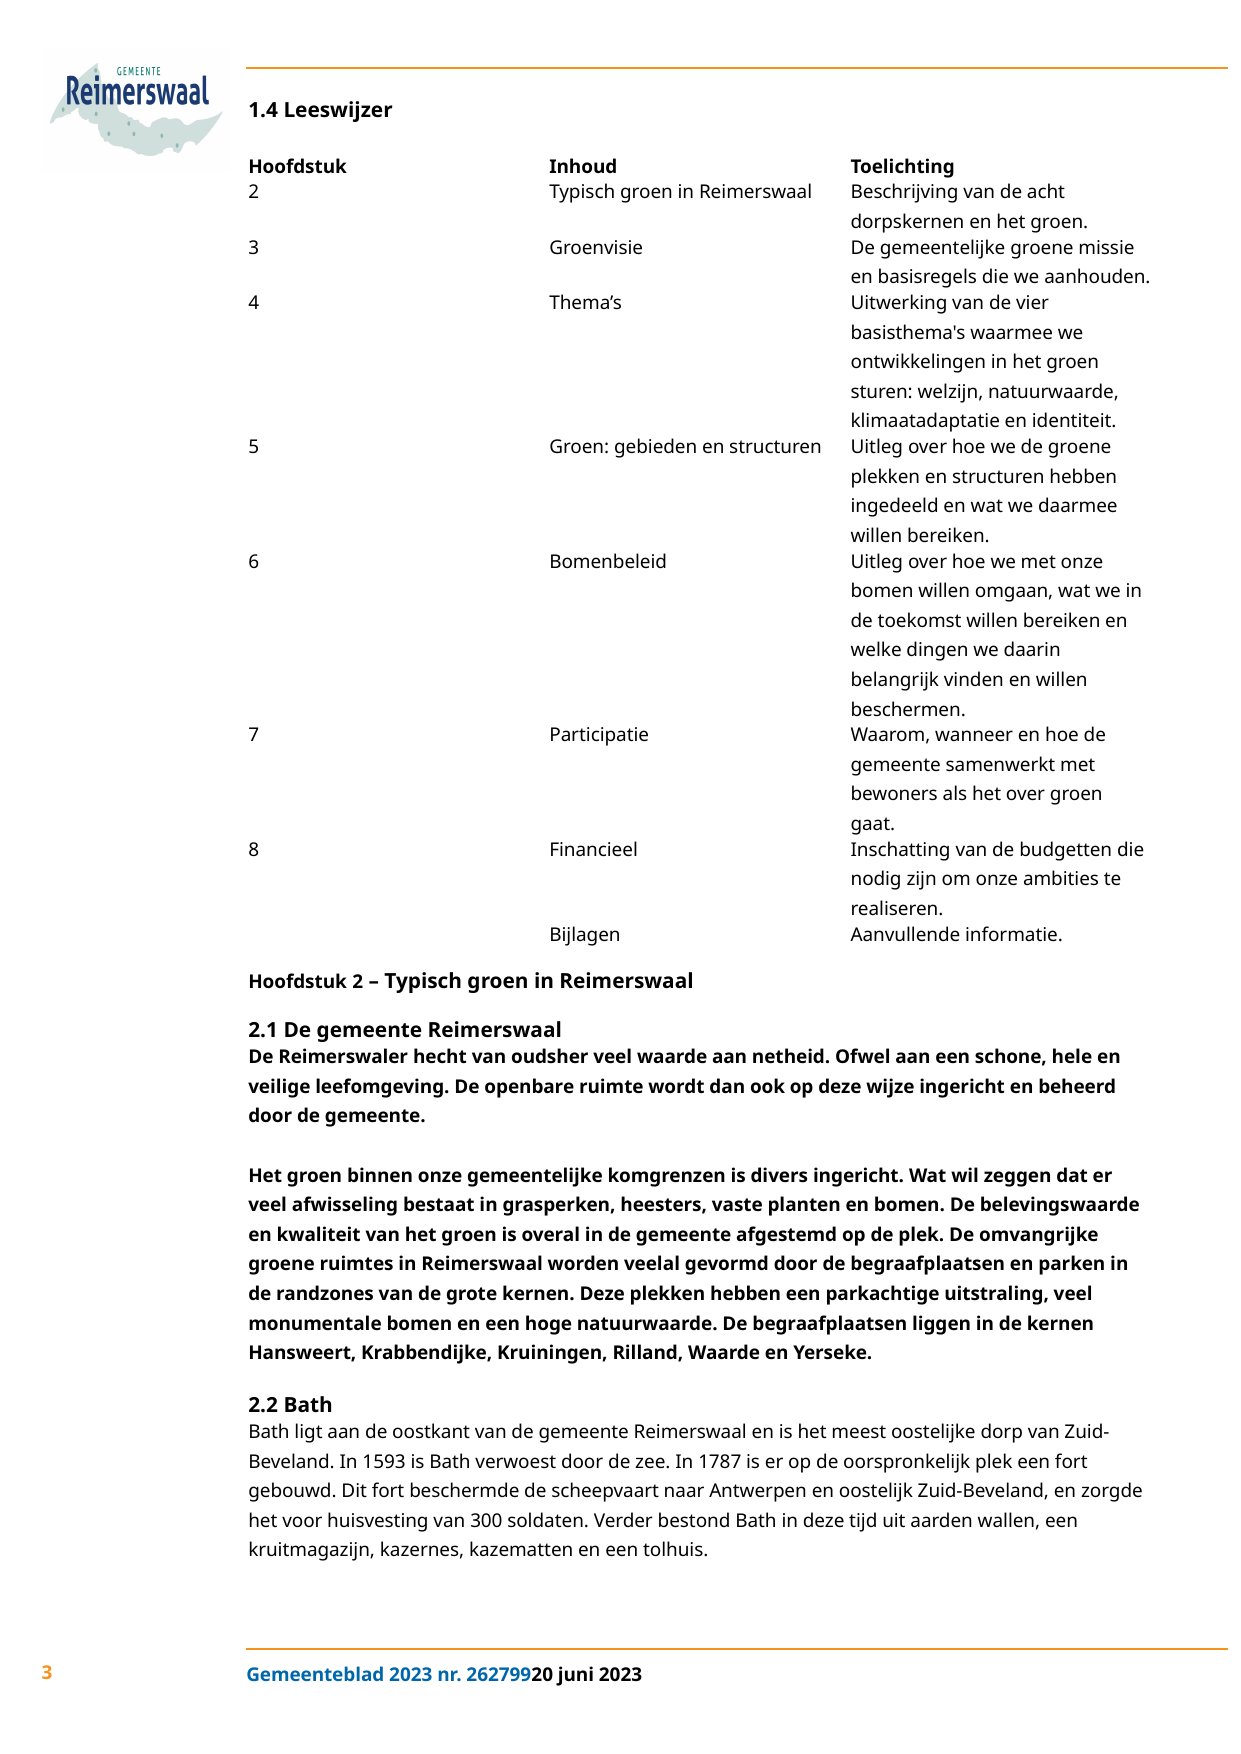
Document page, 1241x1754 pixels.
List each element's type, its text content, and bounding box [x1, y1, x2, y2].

table_cell Uitwerking van de vier basisthema's waarmee we ontwikkelingen in het groen sturen: welzijn, natuurwaarde, klimaatadaptatie en identiteit. [850, 289, 1152, 433]
table_cell Groen: gebieden en structuren [549, 433, 850, 548]
table_cell 6 [248, 548, 549, 721]
table_cell Groenvisie [549, 234, 850, 289]
table_cell Typisch groen in Reimerswaal [549, 179, 850, 234]
text 2.2 Bath [248, 1390, 1152, 1418]
table_cell 8 [248, 836, 549, 921]
table_cell 2 [248, 179, 549, 234]
table_header Toelichting [850, 153, 1152, 179]
text Bath ligt aan de oostkant van de gemeente Reimerswaal en is het meest oostelijke dorp van Zuid-Beveland. In 1593 is Bath verwoest door de zee. In 1787 is er op de oorspronkelijk plek een fort gebouwd. Dit fort beschermde de scheepvaart naar Antwerpen en oostelijk Zuid-Beveland, en zorgde het voor huisvesting van 300 soldaten. Verder bestond Bath in deze tijd uit aarden wallen, een kruitmagazijn, kazernes, kazematten en een tolhuis. [248, 1418, 1152, 1562]
table_cell De gemeentelijke groene missie en basisregels die we aanhouden. [850, 234, 1152, 289]
text Hoofdstuk 2 – Typisch groen in Reimerswaal [248, 966, 1152, 994]
text 2.1 De gemeente Reimerswaal [248, 1015, 1152, 1043]
table_cell 5 [248, 433, 549, 548]
text Het groen binnen onze gemeentelijke komgrenzen is divers ingericht. Wat wil zeggen dat er veel afwisseling bestaat in grasperken, heesters, vaste planten en bomen. De belevingswaarde en kwaliteit van het groen is overal in de gemeente afgestemd op de plek. De omvangrijke groene ruimtes in Reimerswaal worden veelal gevormd door de begraafplaatsen en parken in de randzones van de grote kernen. Deze plekken hebben een parkachtige uitstraling, veel monumentale bomen en een hoge natuurwaarde. De begraafplaatsen liggen in de kernen Hansweert, Krabbendijke, Kruiningen, Rilland, Waarde en Yerseke. [248, 1162, 1152, 1365]
table_cell Aanvullende informatie. [850, 921, 1152, 947]
table_cell Participatie [549, 721, 850, 836]
text De Reimerswaler hecht van oudsher veel waarde aan netheid. Ofwel aan een schone, hele en veilige leefomgeving. De openbare ruimte wordt dan ook op deze wijze ingericht en beheerd door de gemeente. [248, 1043, 1152, 1128]
table_cell Inschatting van de budgetten die nodig zijn om onze ambities te realiseren. [850, 836, 1152, 921]
table_cell Waarom, wanneer en hoe de gemeente samenwerkt met bewoners als het over groen gaat. [850, 721, 1152, 836]
table_cell Uitleg over hoe we de groene plekken en structuren hebben ingedeeld en wat we daarmee willen bereiken. [850, 433, 1152, 548]
table_cell Bijlagen [549, 921, 850, 947]
table_cell Thema’s [549, 289, 850, 433]
table_header Hoofdstuk [248, 153, 549, 179]
table_cell 3 [248, 234, 549, 289]
table_header Inhoud [549, 153, 850, 179]
table_cell Uitleg over hoe we met onze bomen willen omgaan, wat we in de toekomst willen bereiken en welke dingen we daarin belangrijk vinden en willen beschermen. [850, 548, 1152, 721]
table_cell Financieel [549, 836, 850, 921]
text 1.4 Leeswijzer [248, 95, 1152, 123]
table_cell 7 [248, 721, 549, 836]
picture [41, 47, 231, 172]
table_cell [248, 921, 549, 947]
table_cell 4 [248, 289, 549, 433]
table_cell Bomenbeleid [549, 548, 850, 721]
table_cell Beschrijving van de acht dorpskernen en het groen. [850, 179, 1152, 234]
